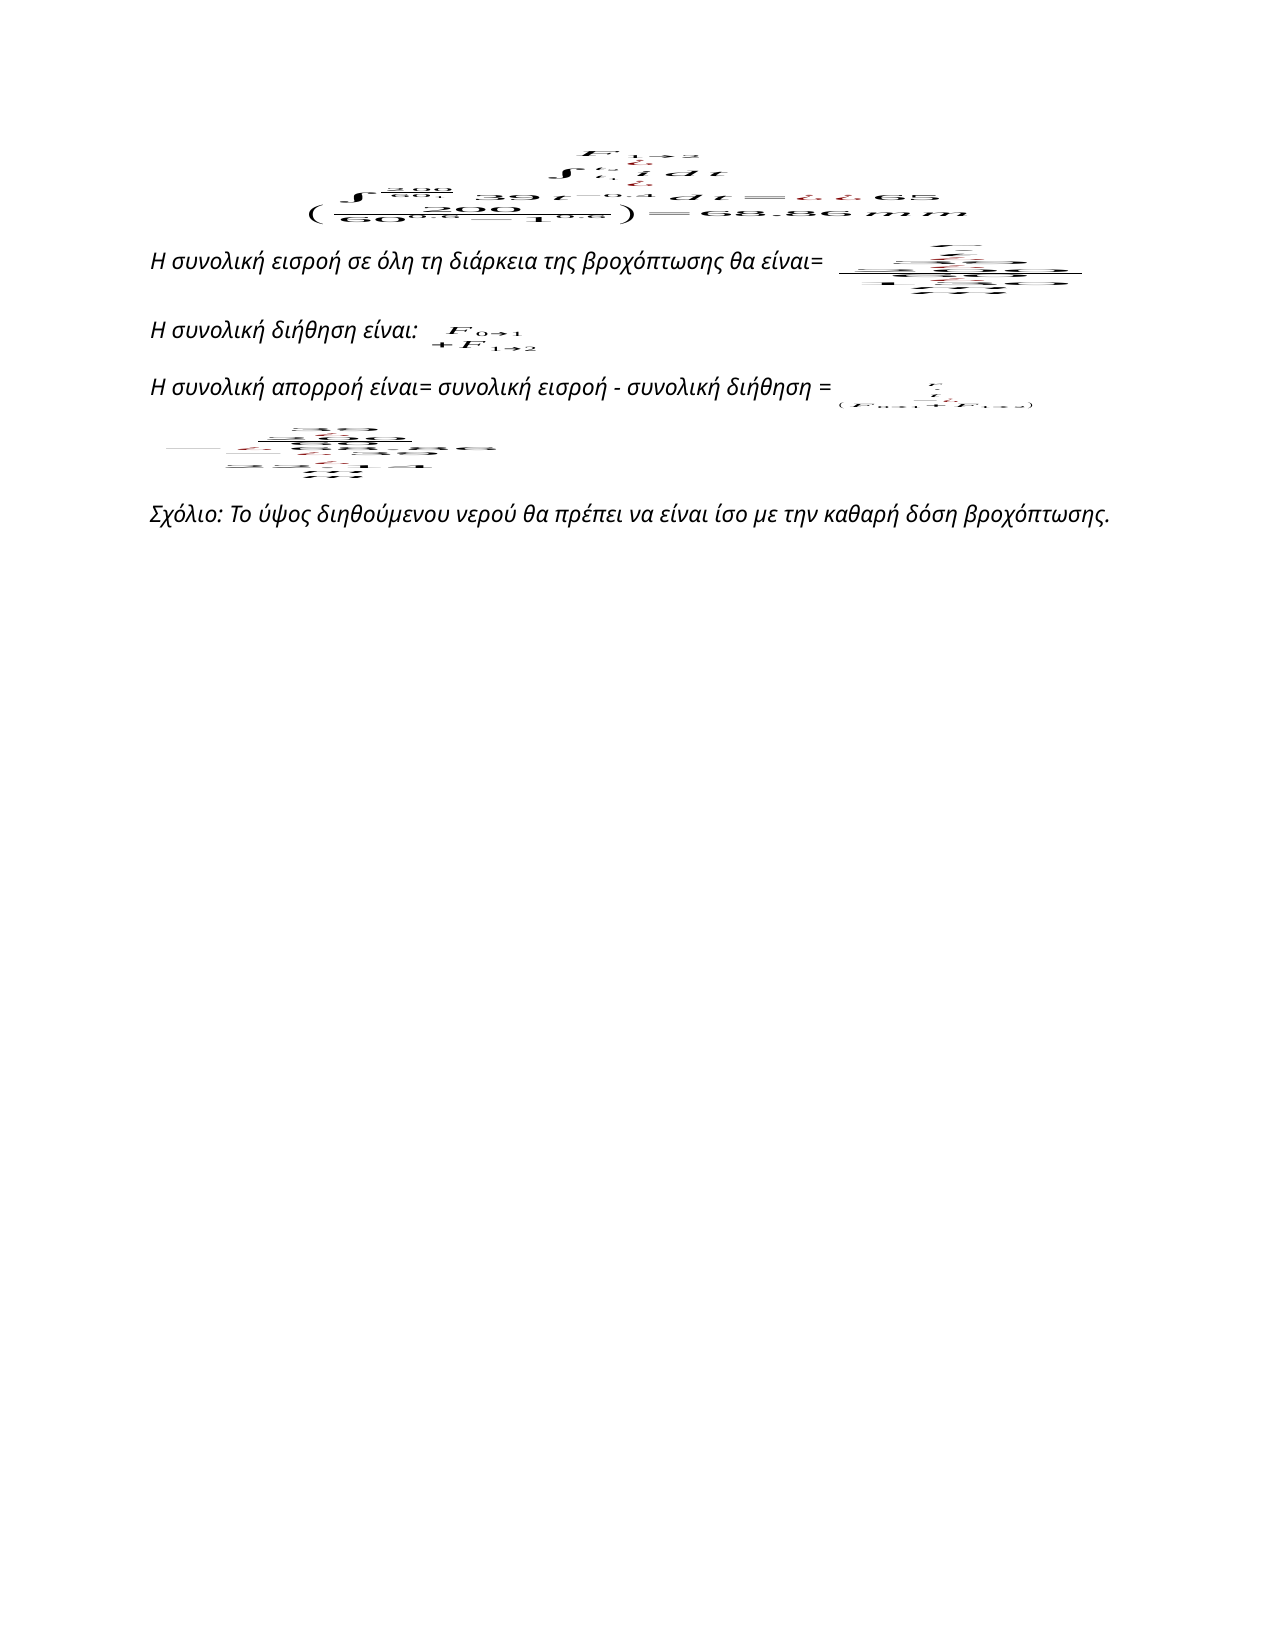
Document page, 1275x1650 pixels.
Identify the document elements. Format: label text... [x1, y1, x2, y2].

text H συνολική διήθηση είναι: [150, 314, 1125, 352]
text Η συνολική εισροή σε όλη τη διάρκεια της βροχόπτωσης θα είναι= [150, 244, 1125, 295]
text Η συνολική απορροή είναι= συνολική εισροή - συνολική διήθηση = [150, 371, 1125, 409]
text Σχόλιο: Το ύψος διηθούμενου νερού θα πρέπει να είναι ίσο με την καθαρή δόση βροχόπτωσης. [150, 498, 1125, 529]
